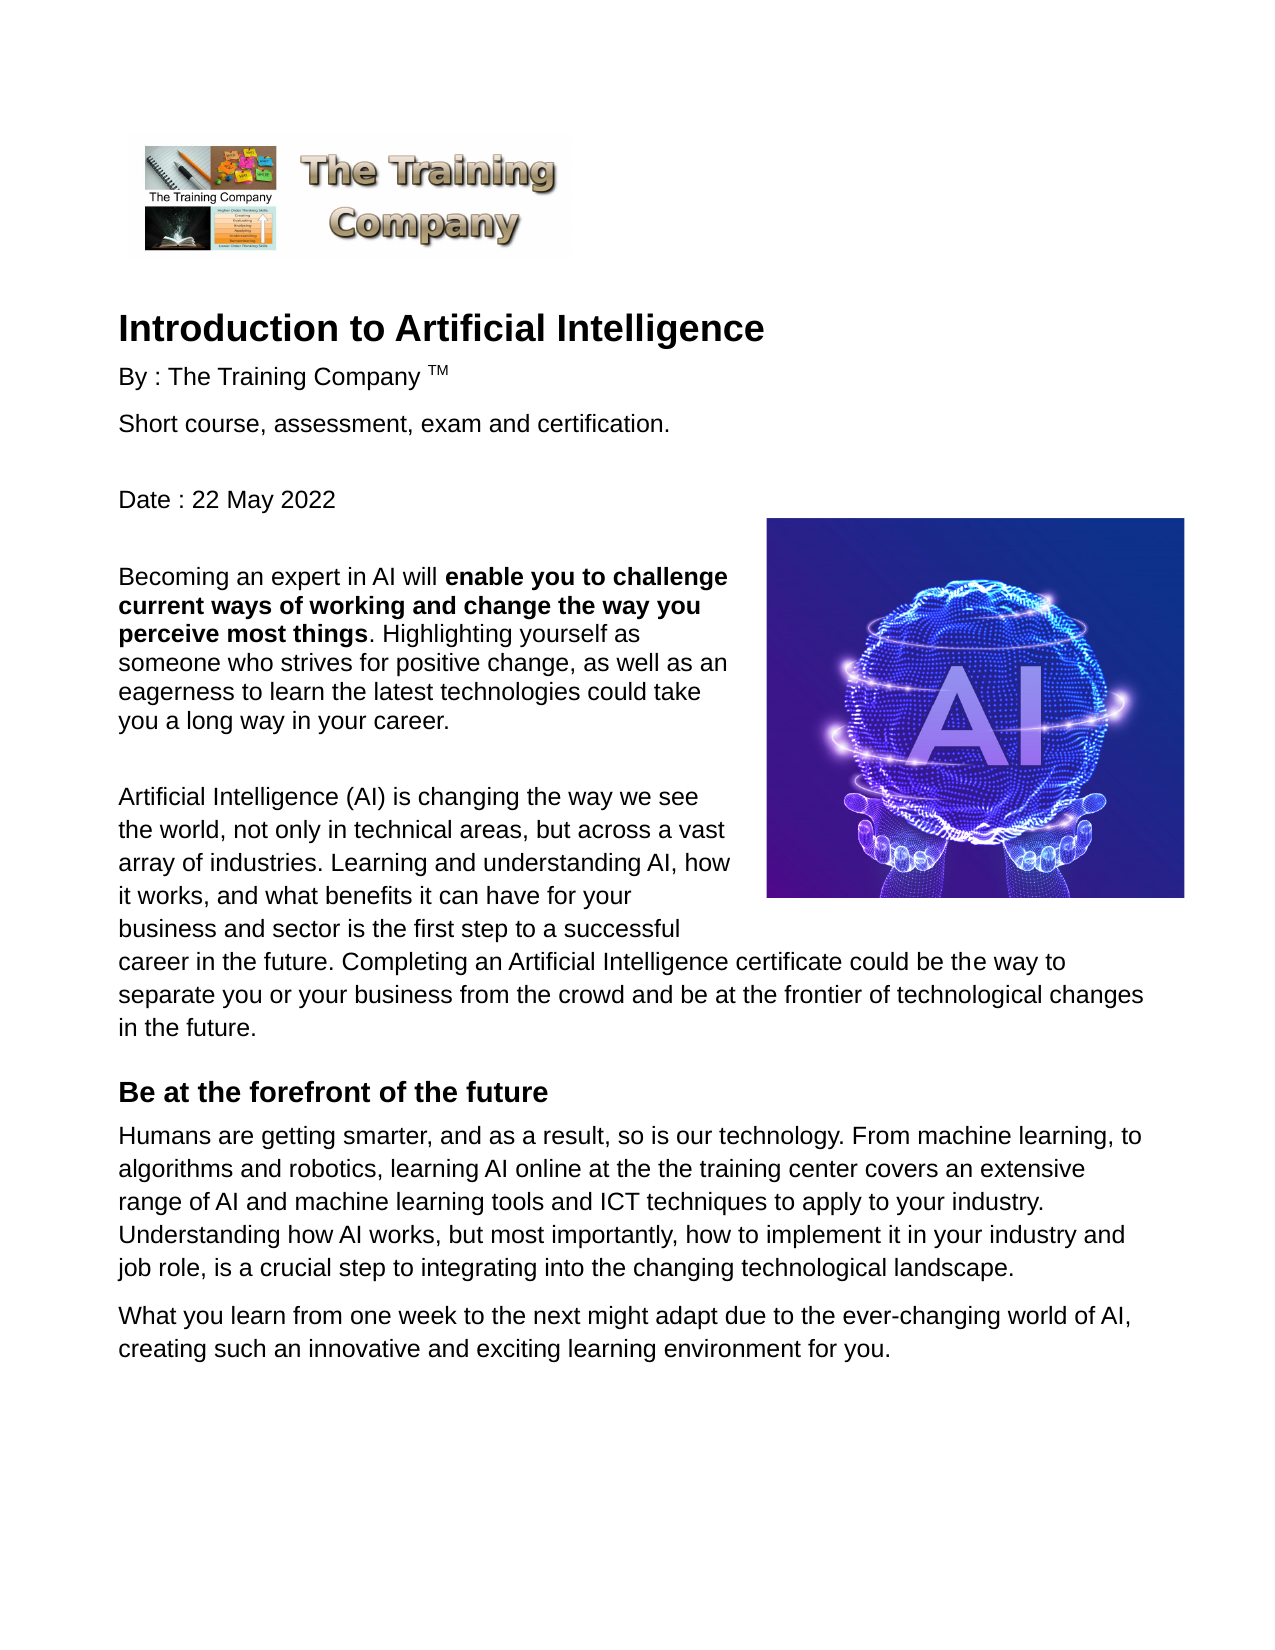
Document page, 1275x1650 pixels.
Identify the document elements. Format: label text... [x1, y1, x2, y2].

text Becoming an expert in AI will enable you to challenge current ways of working and change the way you perceive most things. Highlighting yourself as someone who strives for positive change, as well as an eagerness to learn the latest technologies could take you a long way in your career. [118, 562, 766, 734]
text What you learn from one week to the next might adapt due to the ever-changing world of AI, creating such an innovative and exciting learning environment for you. [118, 1301, 1157, 1363]
picture [127, 133, 572, 259]
text By : The Training Company TM [118, 362, 1157, 390]
subtitle Introduction to Artificial Intelligence [118, 305, 1157, 349]
text Humans are getting smarter, and as a result, so is our technology. From machine learning, to algorithms and robotics, learning AI online at the the training center covers an extensive range of AI and machine learning tools and ICT techniques to apply to your industry. Understanding how AI works, but most importantly, how to implement it in your industry and job role, is a crucial step to integrating into the changing technological landscape. [118, 1121, 1157, 1282]
text Date : 22 May 2022 [118, 486, 1157, 514]
subtitle Be at the forefront of the future [118, 1075, 1157, 1109]
picture [766, 518, 1185, 898]
text Short course, assessment, exam and certification. [118, 409, 1157, 438]
text Artificial Intelligence (AI) is changing the way we see the world, not only in technical areas, but across a vast array of industries. Learning and understanding AI, how it works, and what benefits it can have for your business and sector is the first step to a successful career in the future. Completing an Artificial Intelligence certificate could be the way to separate you or your business from the crowd and be at the frontier of technological changes in the future. [118, 782, 1157, 1042]
